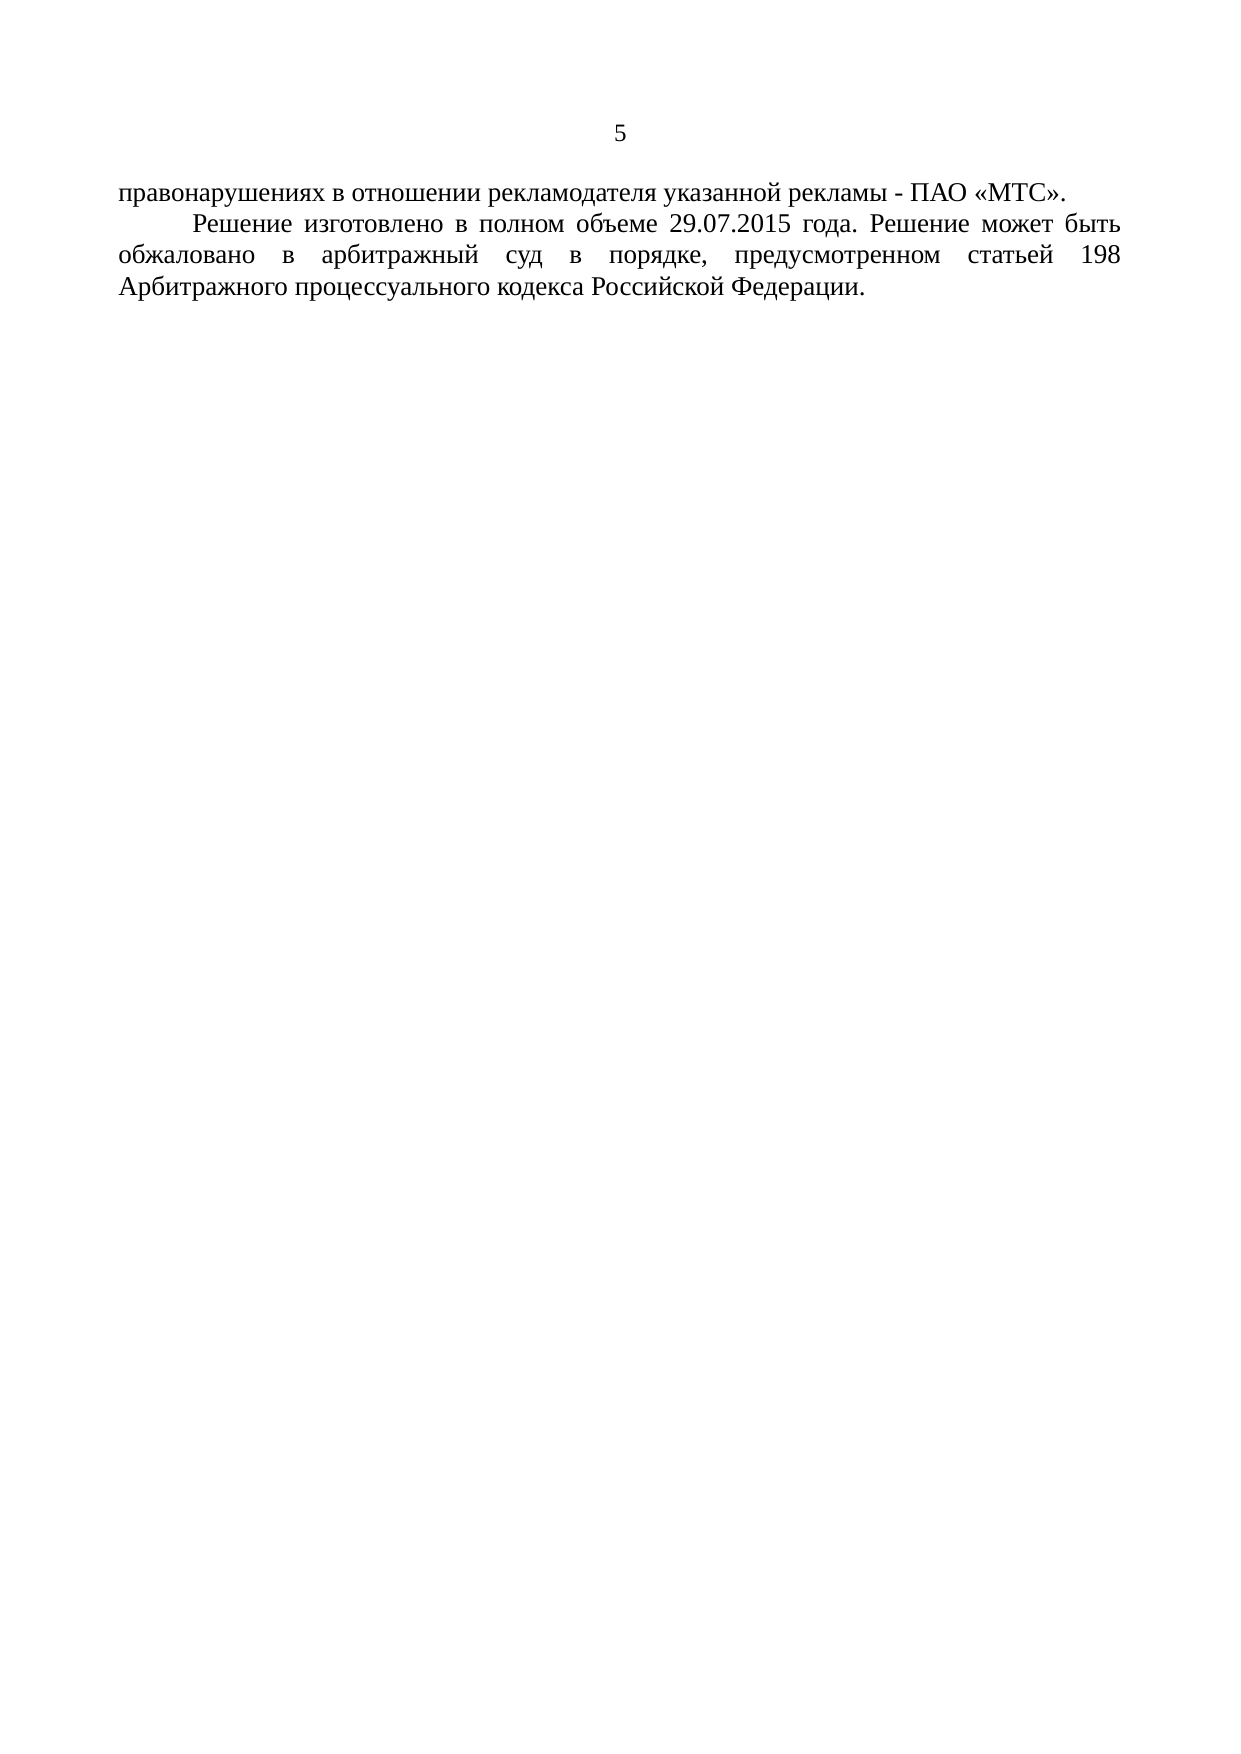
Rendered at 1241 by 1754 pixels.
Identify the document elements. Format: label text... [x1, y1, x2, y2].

text Решение изготовлено в полном объеме 29.07.2015 года. Решение может быть обжаловано в арбитражный суд в порядке, предусмотренном статьей 198 Арбитражного процессуального кодекса Российской Федерации. [118, 207, 1122, 301]
text правонарушениях в отношении рекламодателя указанной рекламы - ПАО «МТС». [118, 176, 1122, 207]
